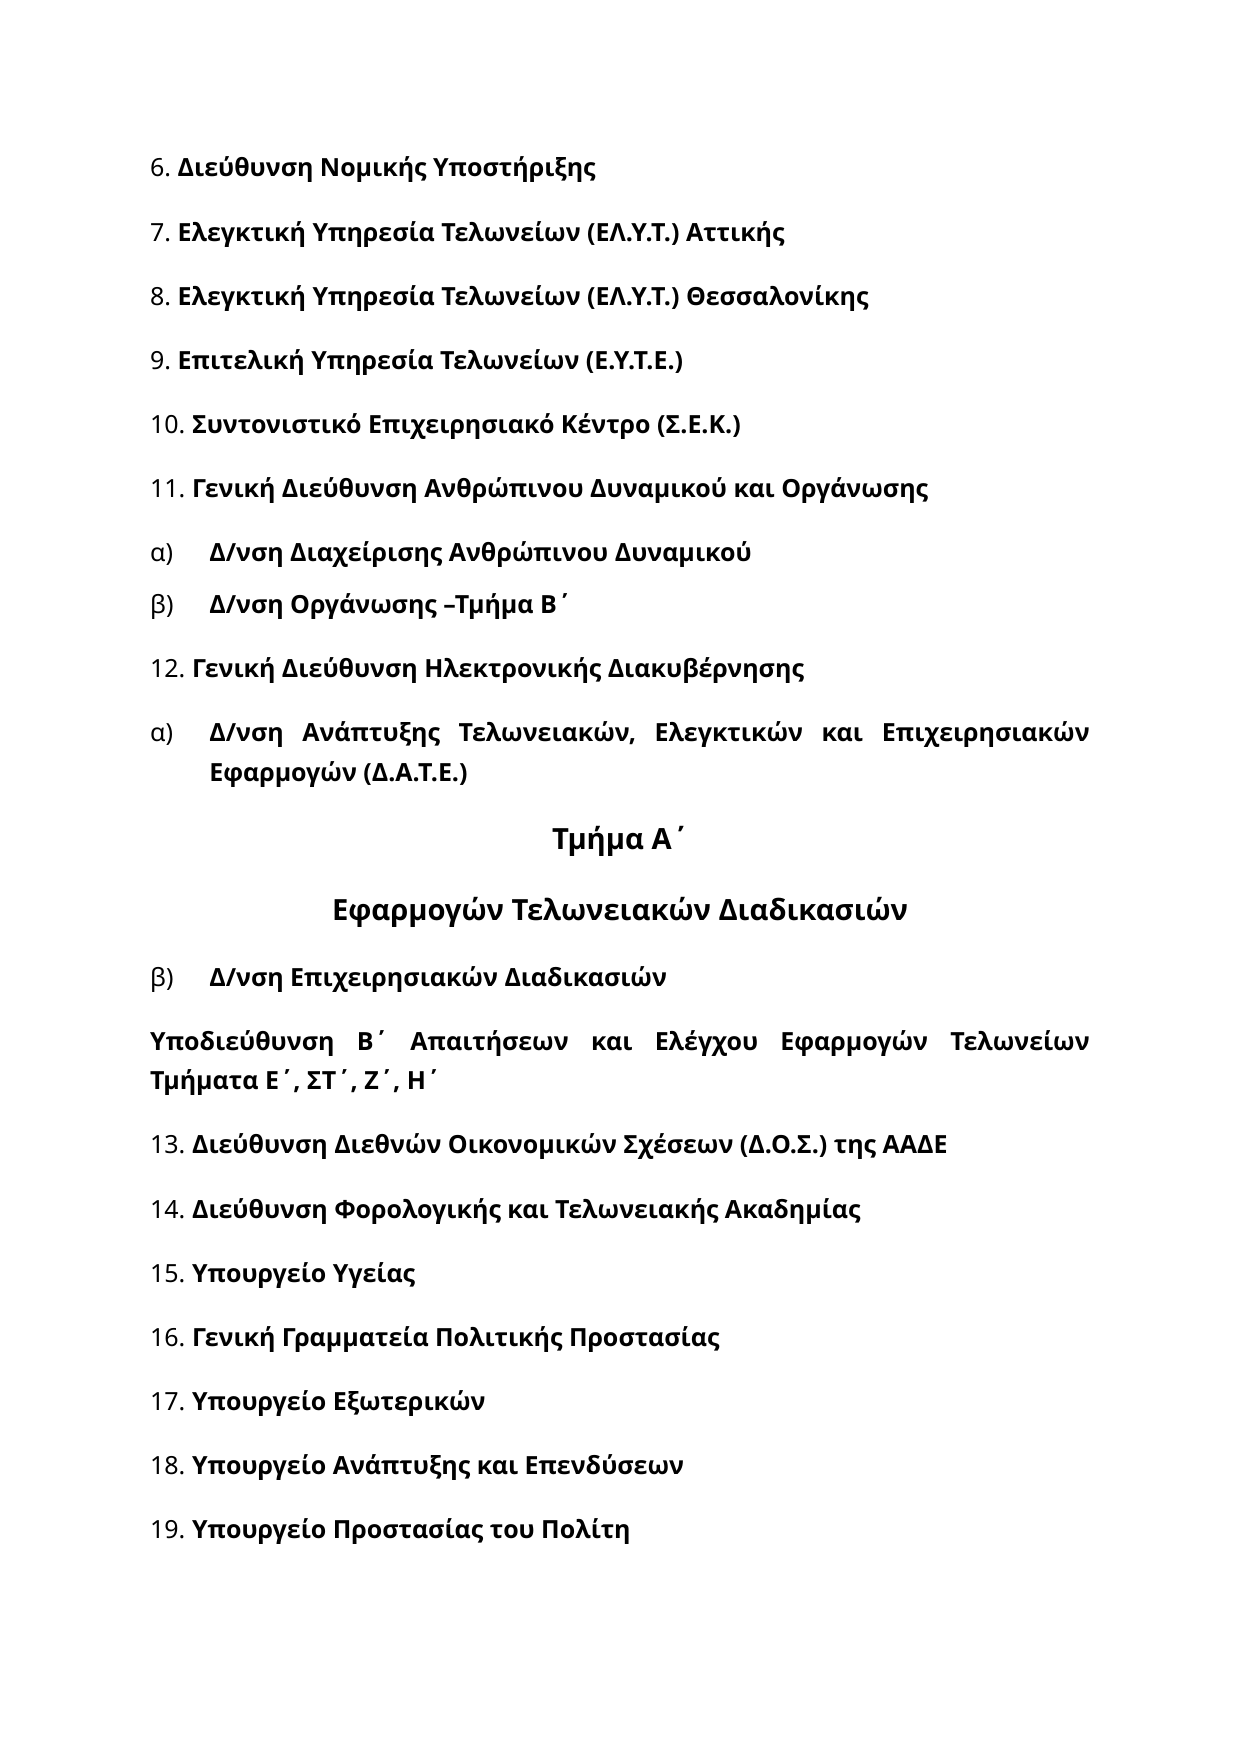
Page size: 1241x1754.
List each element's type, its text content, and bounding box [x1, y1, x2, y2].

text 19. Υπουργείο Προστασίας του Πολίτη [150, 1512, 1090, 1546]
text 17. Υπουργείο Εξωτερικών [150, 1384, 1090, 1418]
list α) Δ/νση Διαχείρισης Ανθρώπινου Δυναμικού [150, 535, 1090, 569]
text 16. Γενική Γραμματεία Πολιτικής Προστασίας [150, 1319, 1090, 1354]
text Υποδιεύθυνση Β΄ Απαιτήσεων και Ελέγχου Εφαρμογών Τελωνείων Τμήματα Ε΄, ΣΤ΄, Ζ΄, Η΄ [150, 1024, 1090, 1097]
text 6. Διεύθυνση Νομικής Υποστήριξης [150, 150, 1090, 184]
list β) Δ/νση Επιχειρησιακών Διαδικασιών [150, 959, 1090, 994]
text 7. Ελεγκτική Υπηρεσία Τελωνείων (ΕΛ.Υ.Τ.) Αττικής [150, 214, 1090, 248]
text 13. Διεύθυνση Διεθνών Οικονομικών Σχέσεων (Δ.Ο.Σ.) της ΑΑΔΕ [150, 1127, 1090, 1161]
text 10. Συντονιστικό Επιχειρησιακό Κέντρο (Σ.Ε.Κ.) [150, 407, 1090, 441]
subtitle Τμήμα Α΄ [150, 818, 1090, 858]
text 14. Διεύθυνση Φορολογικής και Τελωνειακής Ακαδημίας [150, 1191, 1090, 1225]
subtitle Εφαρμογών Τελωνειακών Διαδικασιών [150, 889, 1090, 929]
list β) Δ/νση Οργάνωσης –Τμήμα Β΄ [150, 587, 1090, 621]
list α) Δ/νση Ανάπτυξης Τελωνειακών, Ελεγκτικών και Επιχειρησιακών Εφαρμογών (Δ.Α.Τ.Ε.) [150, 715, 1090, 788]
text 18. Υπουργείο Ανάπτυξης και Επενδύσεων [150, 1448, 1090, 1482]
text 15. Υπουργείο Υγείας [150, 1255, 1090, 1289]
text 12. Γενική Διεύθυνση Ηλεκτρονικής Διακυβέρνησης [150, 651, 1090, 685]
text 8. Ελεγκτική Υπηρεσία Τελωνείων (ΕΛ.Υ.Τ.) Θεσσαλονίκης [150, 278, 1090, 312]
text 11. Γενική Διεύθυνση Ανθρώπινου Δυναμικού και Οργάνωσης [150, 471, 1090, 505]
text 9. Επιτελική Υπηρεσία Τελωνείων (Ε.Υ.Τ.Ε.) [150, 342, 1090, 377]
